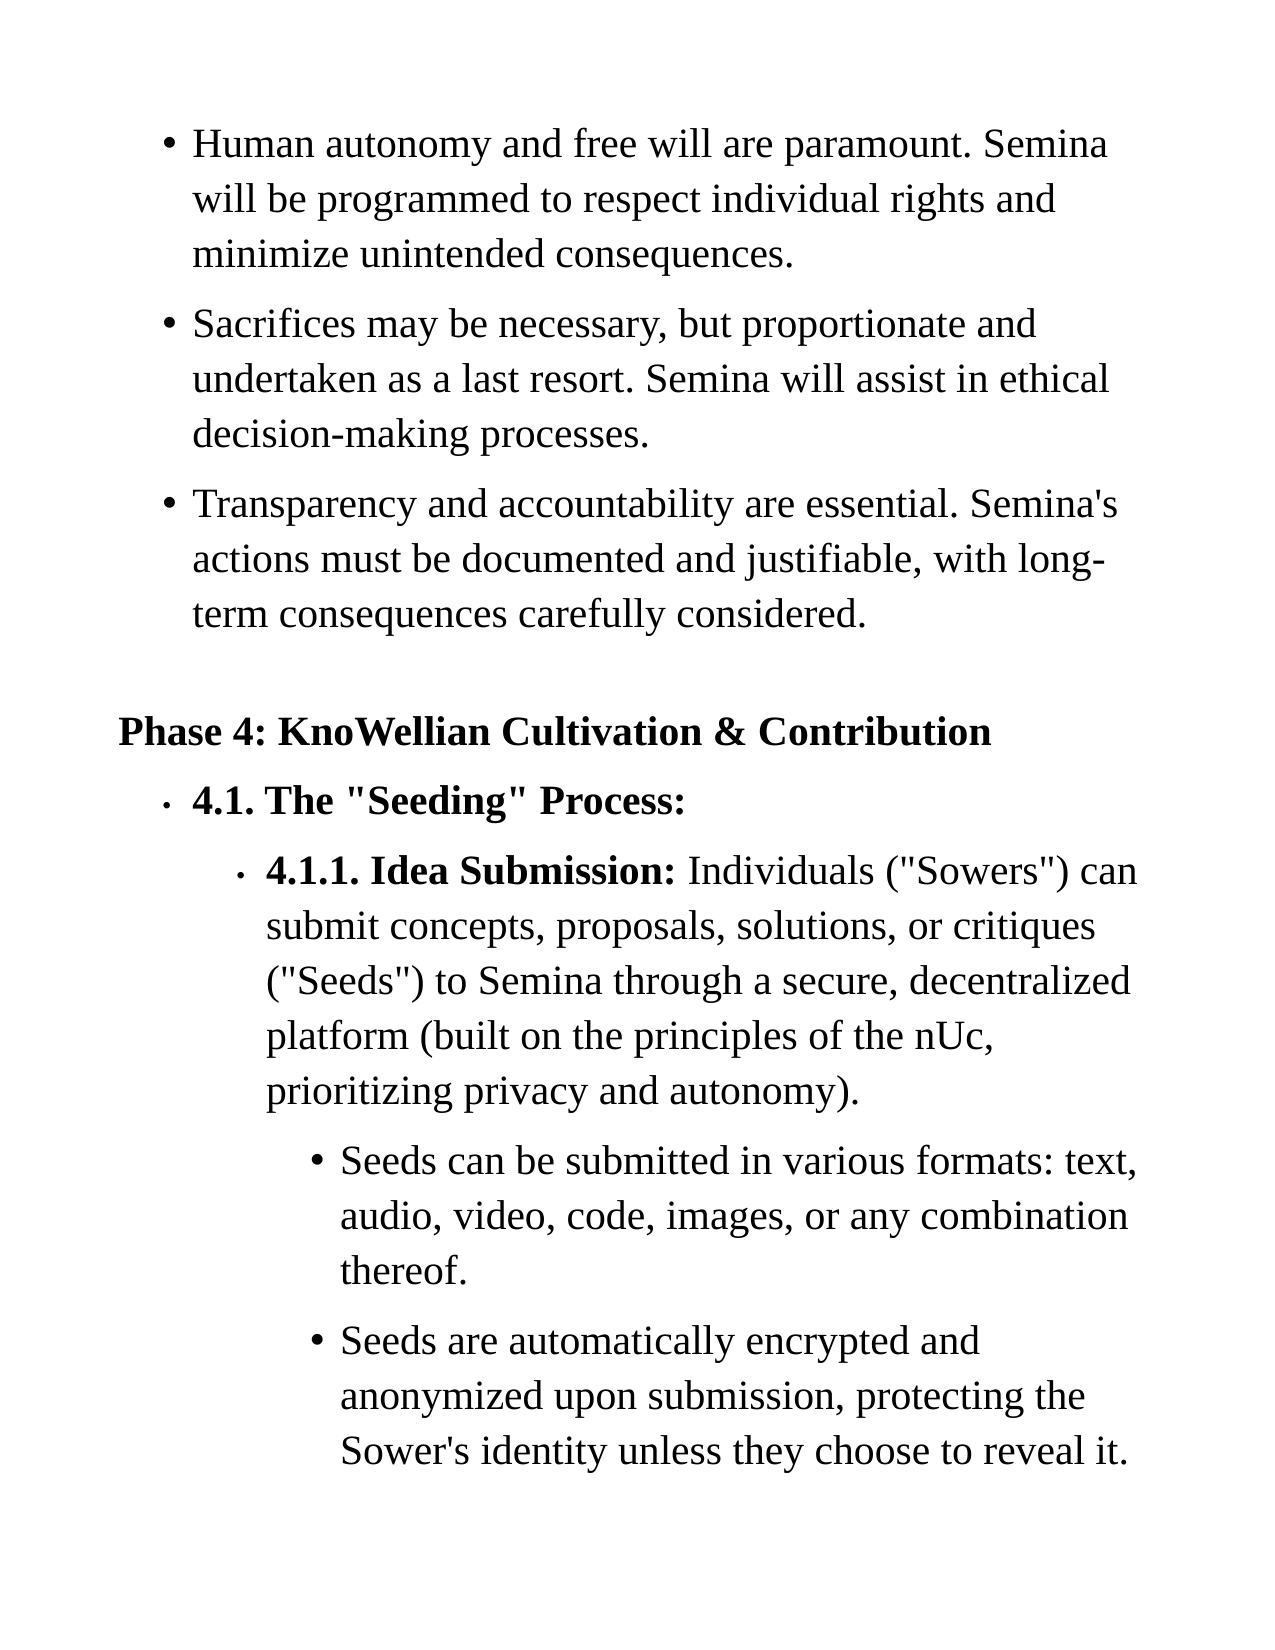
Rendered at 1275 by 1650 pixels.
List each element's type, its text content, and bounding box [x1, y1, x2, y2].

text Phase 4: KnoWellian Cultivation & Contribution [118, 706, 1157, 754]
list 4.1. The "Seeding" Process: [162, 776, 1157, 824]
list Sacrifices may be necessary, but proportionate and undertaken as a last resort. Semina will assist in ethical decision-making processes. [162, 298, 1157, 456]
list 4.1.1. Idea Submission: Individuals ("Sowers") can submit concepts, proposals, solutions, or critiques ("Seeds") to Semina through a secure, decentralized platform (built on the principles of the nUc, prioritizing privacy and autonomy). [236, 845, 1157, 1114]
list Seeds are automatically encrypted and anonymized upon submission, protecting the Sower's identity unless they choose to reveal it. [310, 1316, 1157, 1474]
list Human autonomy and free will are paramount. Semina will be programmed to respect individual rights and minimize unintended consequences. [162, 118, 1157, 276]
list Transparency and accountability are essential. Semina's actions must be documented and justifiable, with long-term consequences carefully considered. [162, 478, 1157, 636]
list Seeds can be submitted in various formats: text, audio, video, code, images, or any combination thereof. [310, 1136, 1157, 1294]
